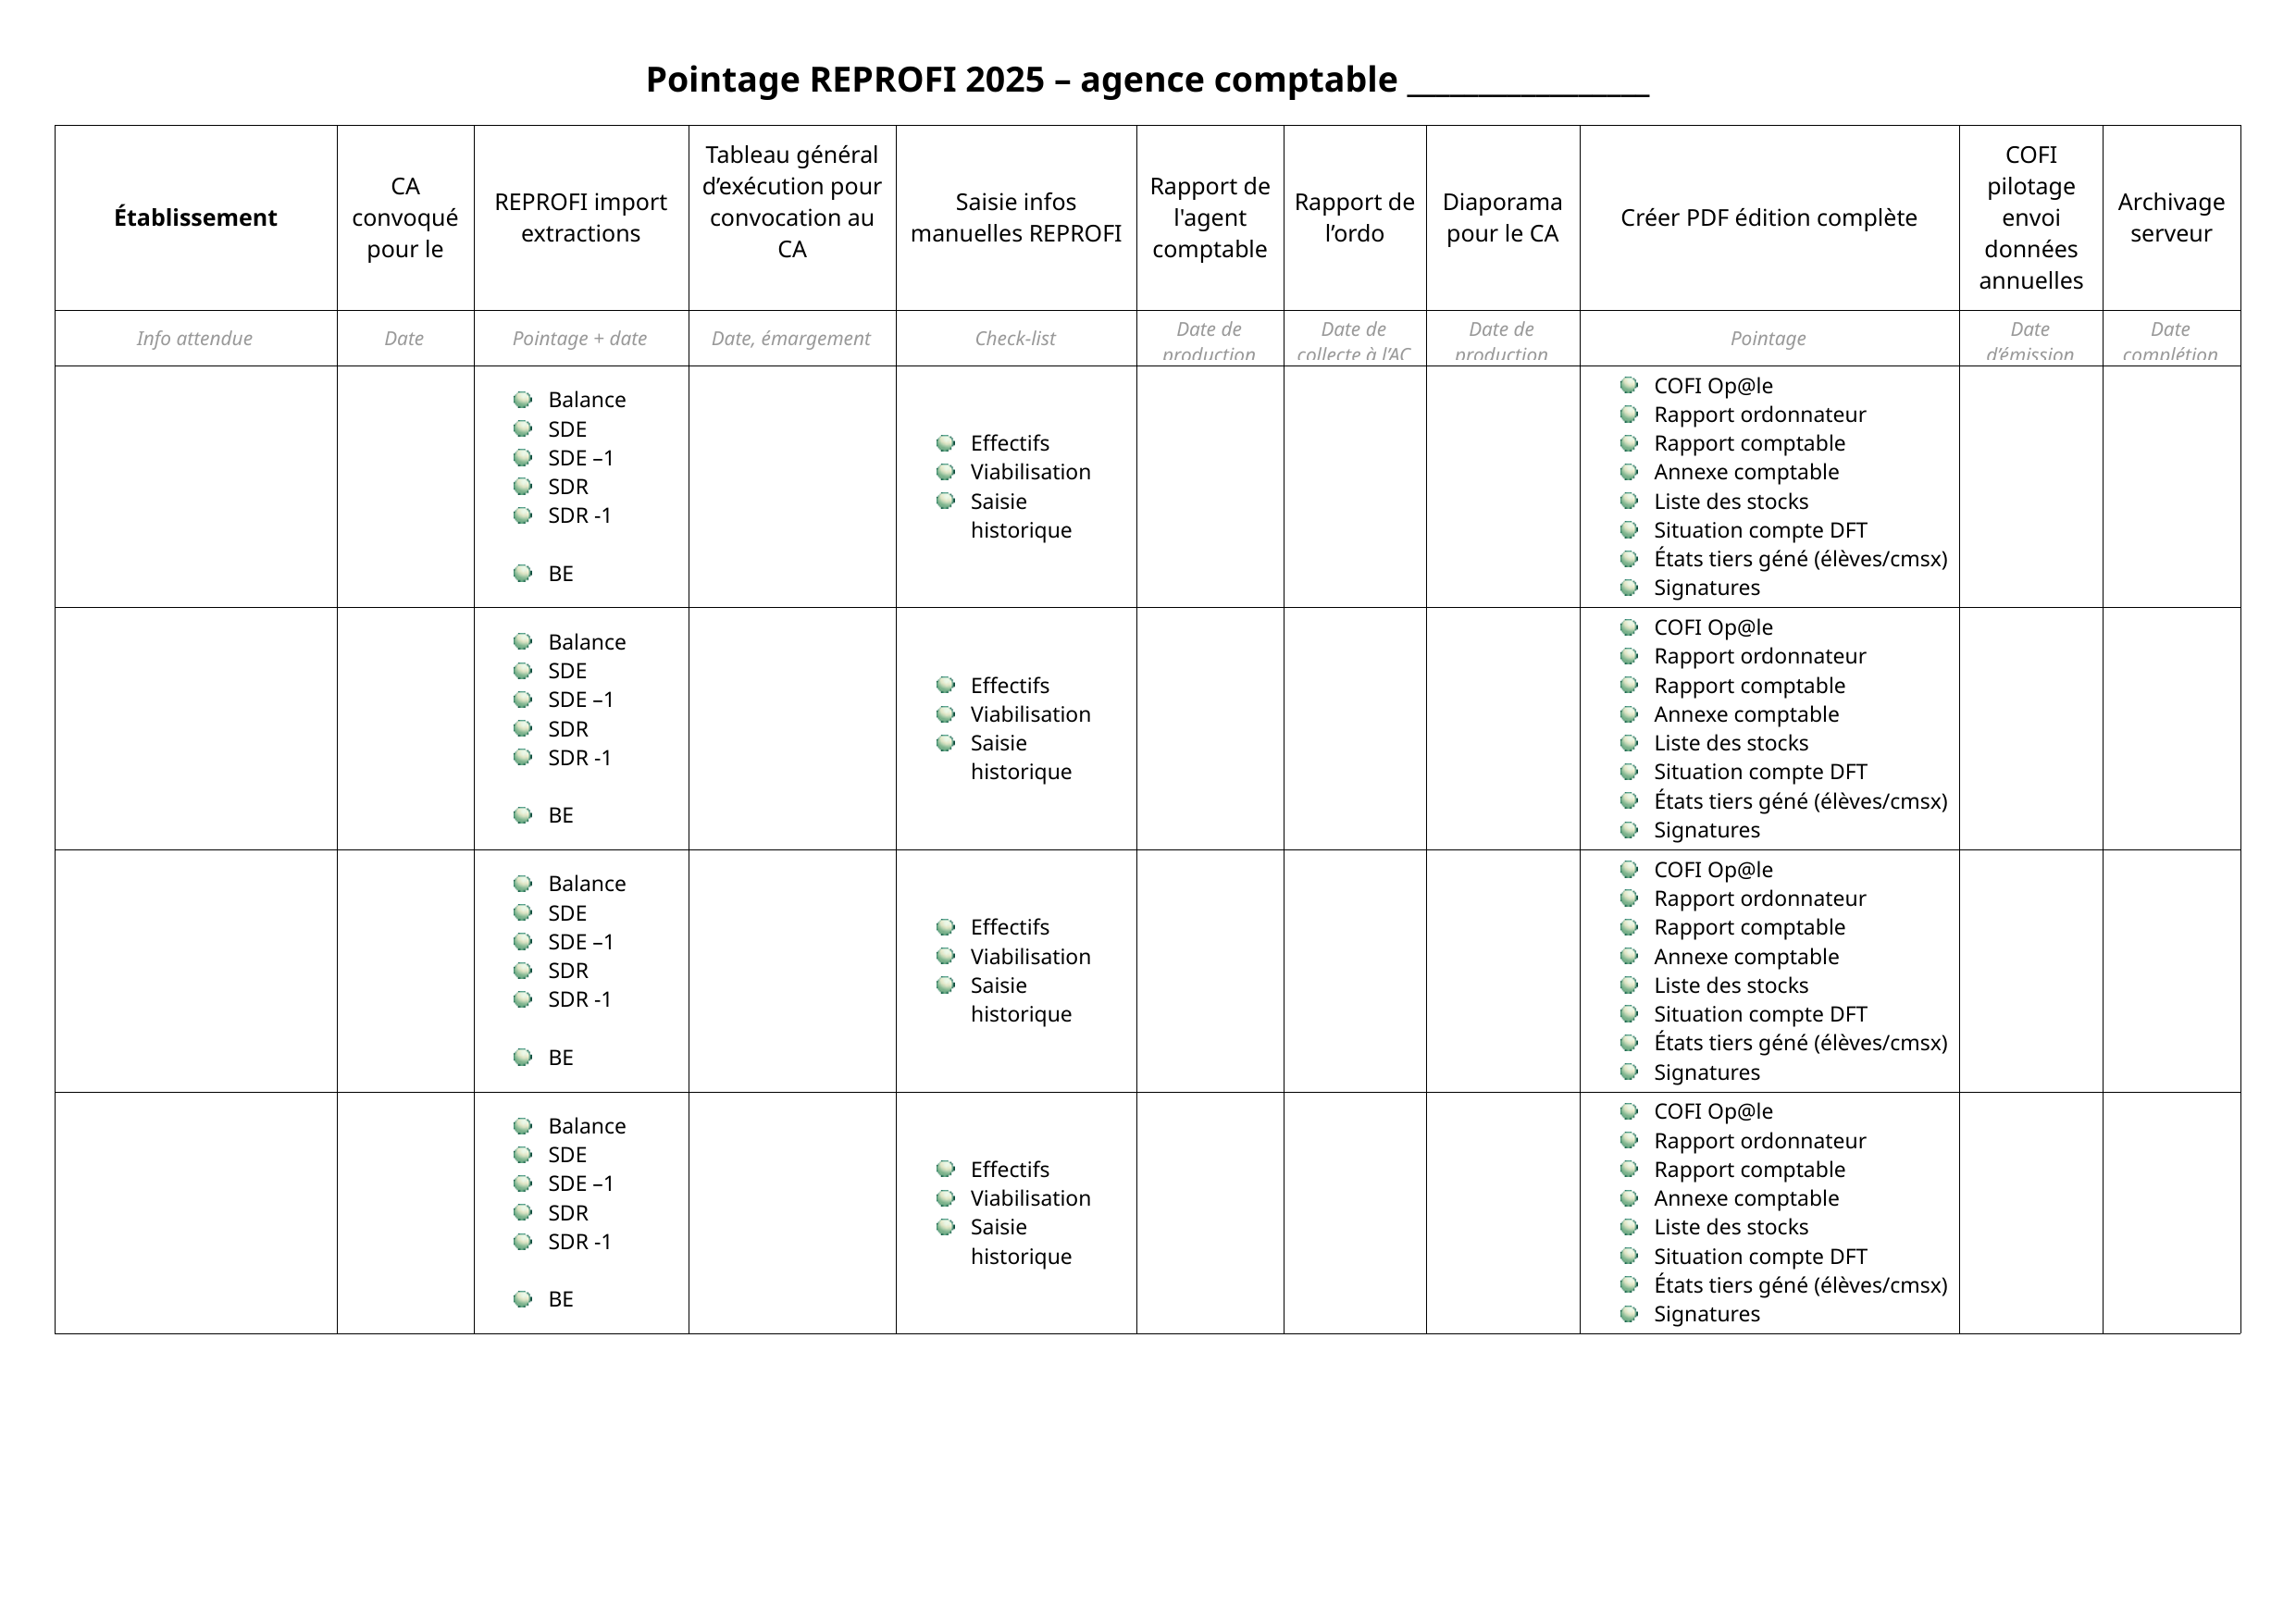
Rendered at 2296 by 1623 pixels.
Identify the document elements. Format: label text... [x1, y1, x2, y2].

table_cell Balance SDE SDE –1 SDR SDR -1 BE [475, 608, 689, 849]
table_cell COFI Op@le Rapport ordonnateur Rapport comptable Annexe comptable Liste des stocks Situation compte DFT États tiers géné (élèves/cmsx) Signatures [1581, 850, 1959, 1091]
picture [514, 1291, 532, 1307]
picture [937, 676, 955, 693]
picture [1620, 377, 1638, 393]
picture [937, 492, 955, 509]
picture [1620, 492, 1638, 509]
picture [514, 449, 532, 466]
table_cell [56, 850, 337, 1091]
picture [937, 948, 955, 964]
picture [937, 435, 955, 452]
table_cell Date complétion check-list [2104, 311, 2240, 365]
table_cell [1285, 1093, 1426, 1333]
table_cell [2104, 366, 2240, 607]
table_header COFI pilotage envoi données annuelles [1960, 126, 2103, 310]
picture [937, 1190, 955, 1207]
table_cell Info attendue [56, 311, 337, 365]
table_cell [1285, 608, 1426, 849]
table_header Créer PDF édition complète [1581, 126, 1959, 310]
picture [514, 663, 532, 679]
table_cell Effectifs Viabilisation Saisie historique [897, 608, 1136, 849]
table_cell [1427, 608, 1580, 849]
picture [1620, 1276, 1638, 1293]
picture [1620, 435, 1638, 452]
table_cell [2104, 850, 2240, 1091]
table_cell [56, 608, 337, 849]
table_cell [2104, 608, 2240, 849]
table_cell [1427, 1093, 1580, 1333]
table_cell Effectifs Viabilisation Saisie historique [897, 366, 1136, 607]
table_header REPROFI import extractions [475, 126, 689, 310]
picture [1620, 822, 1638, 838]
picture [937, 919, 955, 935]
picture [514, 1233, 532, 1250]
table_cell [338, 366, 474, 607]
table_cell [56, 366, 337, 607]
table_cell [338, 850, 474, 1091]
picture [514, 720, 532, 737]
picture [1620, 889, 1638, 907]
picture [514, 749, 532, 765]
picture [514, 807, 532, 824]
table_cell [2104, 1093, 2240, 1333]
picture [1620, 464, 1638, 480]
picture [514, 1204, 532, 1220]
table_header CA convoqué pour le [338, 126, 474, 310]
table_cell [1137, 608, 1284, 849]
picture [1620, 1132, 1638, 1148]
table_cell COFI Op@le Rapport ordonnateur Rapport comptable Annexe comptable Liste des stocks Situation compte DFT États tiers géné (élèves/cmsx) Signatures [1581, 608, 1959, 849]
table_cell [1285, 850, 1426, 1091]
table_cell Date de production [1427, 311, 1580, 365]
picture [1620, 976, 1638, 994]
picture [1620, 1103, 1638, 1120]
table_cell [338, 608, 474, 849]
table_cell [1137, 850, 1284, 1091]
picture [514, 633, 532, 650]
picture [1620, 1005, 1638, 1022]
picture [514, 904, 532, 921]
table_header Établissement [56, 126, 337, 310]
table_cell [1285, 366, 1426, 607]
picture [514, 991, 532, 1008]
text Pointage REPROFI 2025 – agence comptable _________________ [55, 55, 2240, 102]
picture [514, 875, 532, 892]
table_cell [1137, 366, 1284, 607]
table_cell Check-list [897, 311, 1136, 365]
picture [1620, 792, 1638, 809]
table_cell Pointage [1581, 311, 1959, 365]
table_header Archivage serveur [2104, 126, 2240, 310]
picture [937, 976, 955, 994]
table_cell Balance SDE SDE –1 SDR SDR -1 BE [475, 1093, 689, 1333]
picture [1620, 1306, 1638, 1322]
picture [1620, 861, 1638, 878]
picture [514, 962, 532, 979]
picture [1620, 648, 1638, 664]
table_cell [1137, 1093, 1284, 1333]
picture [514, 1146, 532, 1163]
picture [514, 477, 532, 495]
picture [514, 1048, 532, 1066]
picture [1620, 1063, 1638, 1080]
picture [1620, 706, 1638, 723]
table_cell Balance SDE SDE –1 SDR SDR -1 BE [475, 850, 689, 1091]
picture [1620, 919, 1638, 935]
table_cell [56, 1093, 337, 1333]
table_cell [1960, 366, 2103, 607]
table_cell Date de production [1137, 311, 1284, 365]
picture [1620, 619, 1638, 636]
picture [1620, 551, 1638, 567]
picture [1620, 948, 1638, 964]
picture [937, 464, 955, 480]
table_cell Balance SDE SDE –1 SDR SDR -1 BE [475, 366, 689, 607]
picture [1620, 676, 1638, 693]
picture [514, 391, 532, 408]
picture [1620, 1190, 1638, 1207]
table_cell Date, émargement [689, 311, 896, 365]
table_cell [1960, 608, 2103, 849]
table_cell Date [338, 311, 474, 365]
table_cell [1960, 1093, 2103, 1333]
table_cell Pointage + date [475, 311, 689, 365]
table_header Rapport de l'agent comptable [1137, 126, 1284, 310]
picture [1620, 521, 1638, 539]
picture [514, 933, 532, 950]
table_cell COFI Op@le Rapport ordonnateur Rapport comptable Annexe comptable Liste des stocks Situation compte DFT États tiers géné (élèves/cmsx) Signatures [1581, 1093, 1959, 1333]
picture [514, 564, 532, 582]
picture [1620, 405, 1638, 423]
table_header Tableau général d’exécution pour convocation au CA [689, 126, 896, 310]
picture [1620, 1160, 1638, 1177]
picture [514, 507, 532, 524]
table_cell [689, 608, 896, 849]
table_cell Date de collecte à l’AC [1285, 311, 1426, 365]
table_header Saisie infos manuelles REPROFI [897, 126, 1136, 310]
picture [514, 1118, 532, 1134]
table_cell [1427, 366, 1580, 607]
picture [937, 1219, 955, 1235]
picture [1620, 735, 1638, 751]
table_cell [689, 1093, 896, 1333]
table_cell COFI Op@le Rapport ordonnateur Rapport comptable Annexe comptable Liste des stocks Situation compte DFT États tiers géné (élèves/cmsx) Signatures [1581, 366, 1959, 607]
picture [1620, 1035, 1638, 1051]
picture [514, 420, 532, 437]
picture [1620, 1247, 1638, 1264]
table_cell [1427, 850, 1580, 1091]
table_header Diaporama pour le CA [1427, 126, 1580, 310]
table_cell [338, 1093, 474, 1333]
table_header Rapport de l’ordo [1285, 126, 1426, 310]
picture [1620, 579, 1638, 596]
picture [514, 691, 532, 708]
table_cell Date d’émission [1960, 311, 2103, 365]
picture [1620, 763, 1638, 780]
picture [937, 706, 955, 723]
table_cell Effectifs Viabilisation Saisie historique [897, 850, 1136, 1091]
picture [937, 1160, 955, 1177]
picture [937, 735, 955, 751]
picture [1620, 1219, 1638, 1235]
table_cell [1960, 850, 2103, 1091]
table_cell Effectifs Viabilisation Saisie historique [897, 1093, 1136, 1333]
picture [514, 1175, 532, 1192]
table_cell [689, 366, 896, 607]
table_cell [689, 850, 896, 1091]
